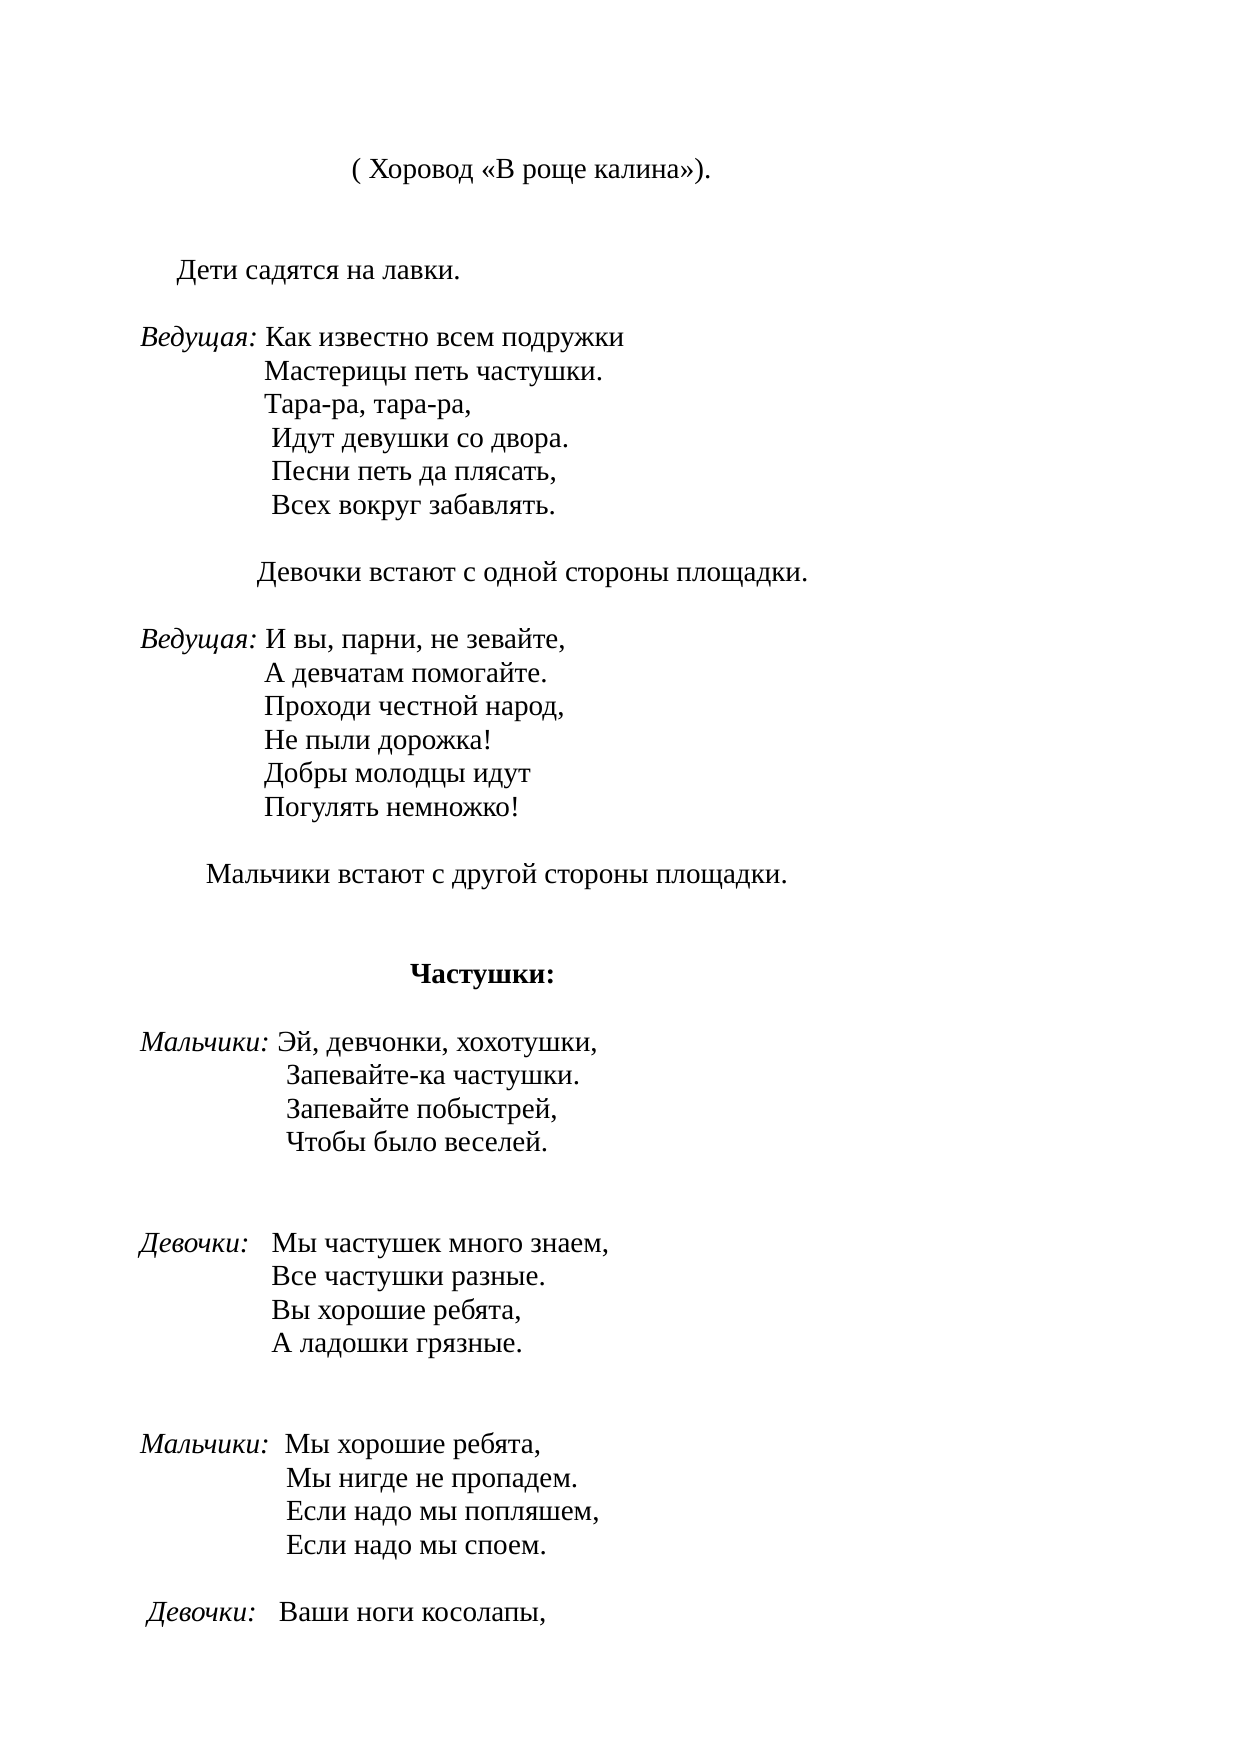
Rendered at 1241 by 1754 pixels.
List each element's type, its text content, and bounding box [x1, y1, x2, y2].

text Тара-ра, тара-ра, [118, 386, 1122, 420]
text Запевайте-ка частушки. [118, 1057, 1122, 1091]
text Если надо мы попляшем, [118, 1493, 1122, 1527]
text ( Хоровод «В роще калина»). [118, 152, 1122, 185]
text Всех вокруг забавлять. [118, 487, 1122, 521]
text Мальчики встают с другой стороны площадки. [118, 856, 1122, 889]
text Погулять немножко! [118, 789, 1122, 822]
text Мальчики: Мы хорошие ребята, [118, 1426, 1122, 1460]
text Девочки встают с одной стороны площадки. [118, 554, 1122, 588]
text Песни петь да плясать, [118, 453, 1122, 487]
text Ведущая: И вы, парни, не зевайте, [118, 621, 1122, 655]
text Чтобы было веселей. [118, 1124, 1122, 1158]
text Не пыли дорожка! [118, 722, 1122, 755]
text Девочки: Ваши ноги косолапы, [118, 1594, 1122, 1627]
text Запевайте побыстрей, [118, 1091, 1122, 1124]
text Вы хорошие ребята, [118, 1292, 1122, 1326]
text Ведущая: Как известно всем подружки [118, 319, 1122, 353]
text Частушки: [118, 957, 1122, 990]
text Мальчики: Эй, девчонки, хохотушки, [118, 1024, 1122, 1057]
text Добры молодцы идут [118, 755, 1122, 789]
text Все частушки разные. [118, 1258, 1122, 1292]
text Девочки: Мы частушек много знаем, [118, 1225, 1122, 1258]
text А девчатам помогайте. [118, 655, 1122, 688]
text Если надо мы споем. [118, 1527, 1122, 1560]
text Проходи честной народ, [118, 688, 1122, 722]
text Идут девушки со двора. [118, 420, 1122, 453]
text Мы нигде не пропадем. [118, 1460, 1122, 1493]
text А ладошки грязные. [118, 1326, 1122, 1359]
text Дети садятся на лавки. [118, 252, 1122, 286]
text Мастерицы петь частушки. [118, 353, 1122, 386]
